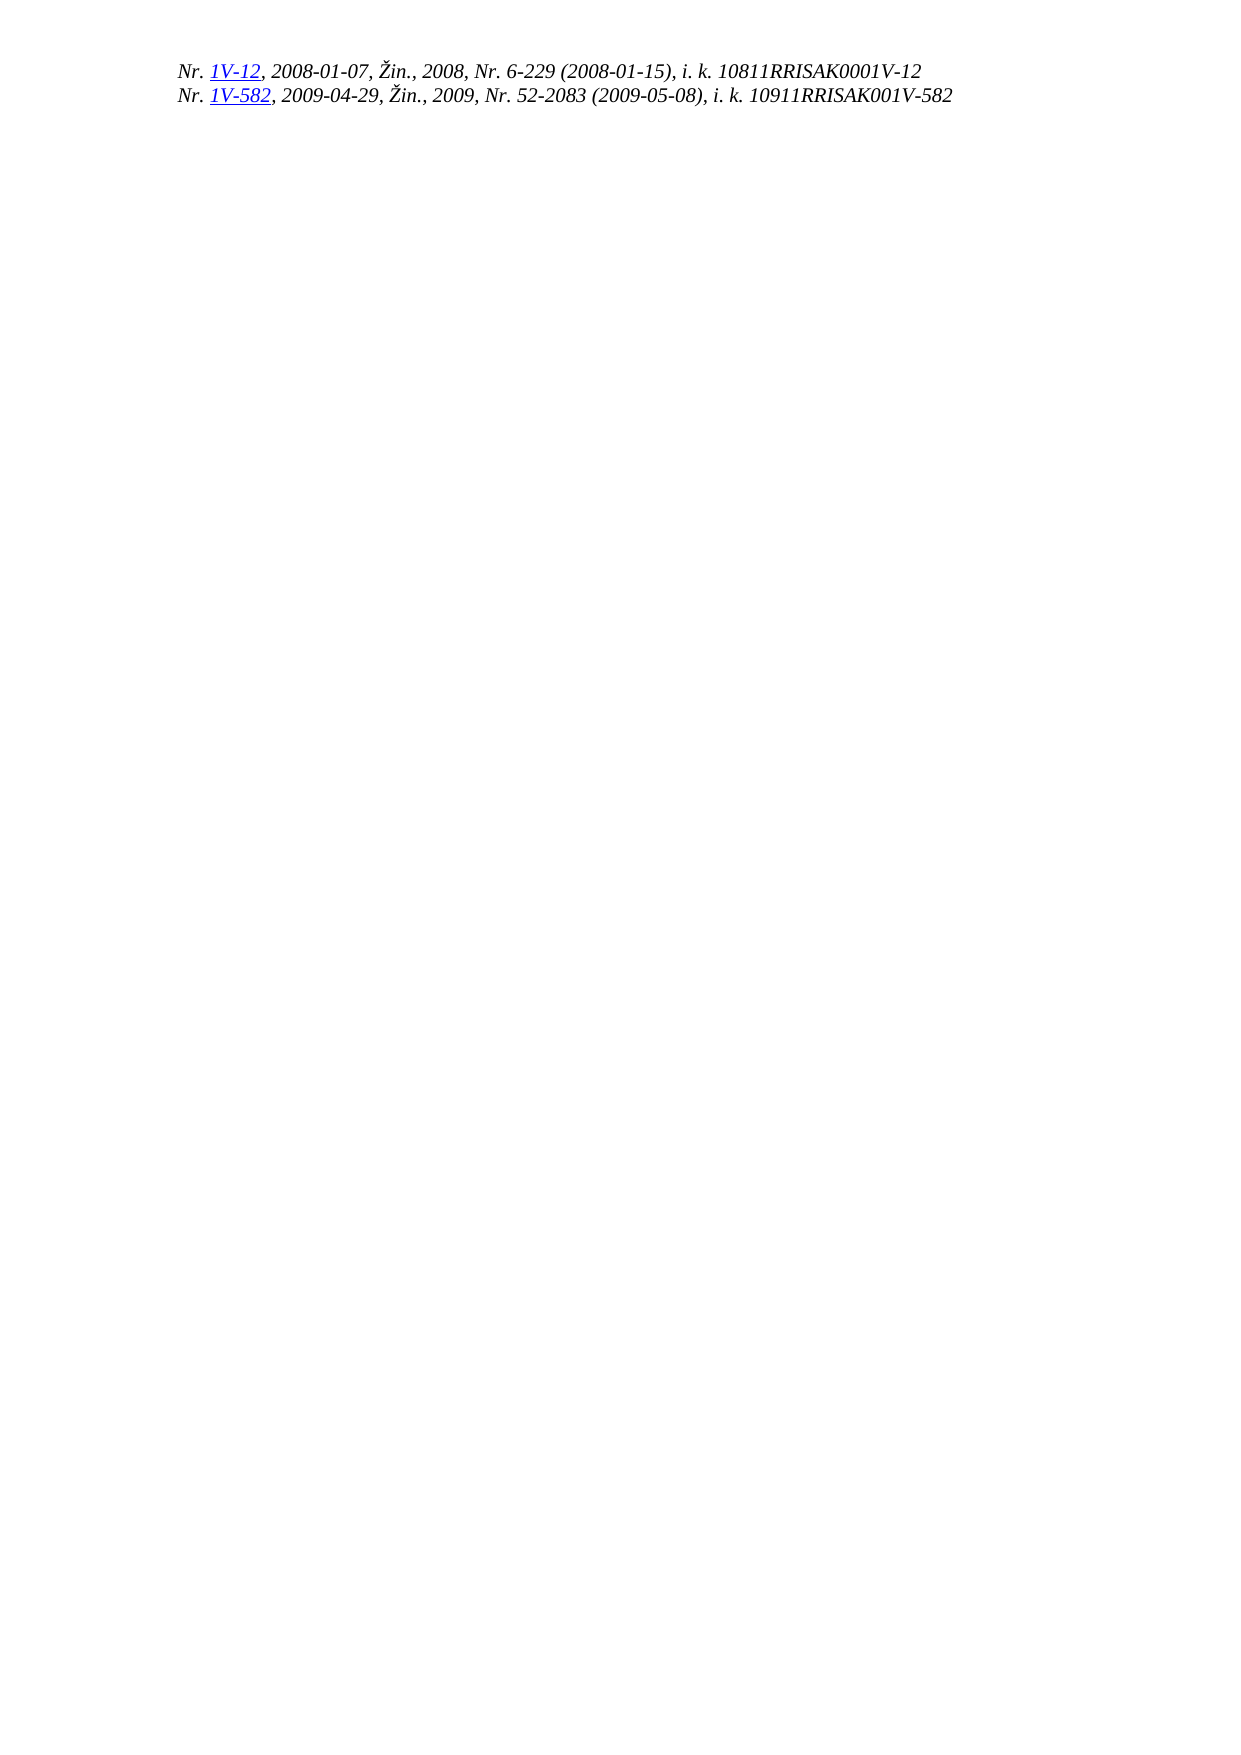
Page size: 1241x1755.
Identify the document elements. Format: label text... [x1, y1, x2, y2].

text Nr. 1V-582, 2009-04-29, Žin., 2009, Nr. 52-2083 (2009-05-08), i. k. 10911RRISAK001V-582 [177, 83, 1181, 107]
text Nr. 1V-12, 2008-01-07, Žin., 2008, Nr. 6-229 (2008-01-15), i. k. 10811RRISAK0001V-12 [177, 59, 1181, 83]
